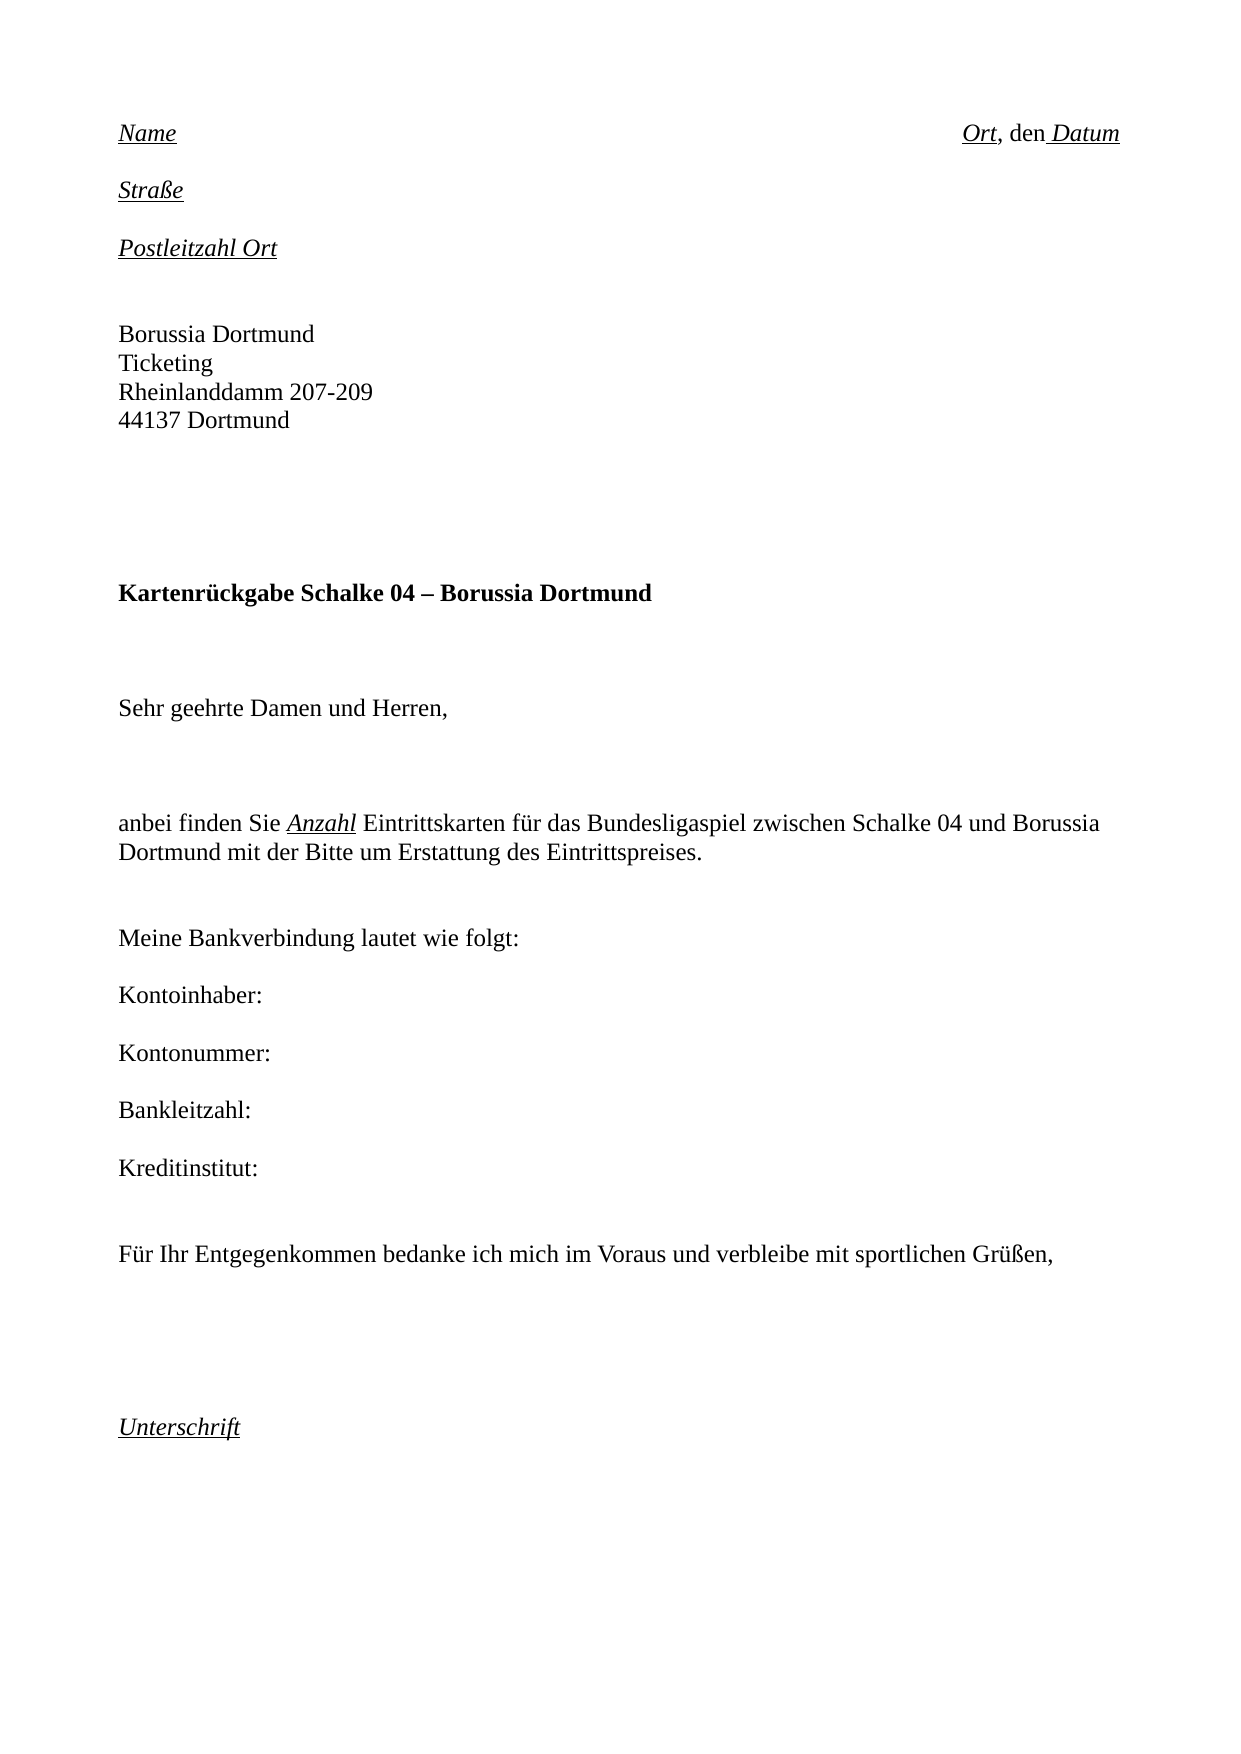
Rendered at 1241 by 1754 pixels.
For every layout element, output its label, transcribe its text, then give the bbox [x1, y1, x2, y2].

text Straße [118, 176, 1122, 204]
text anbei finden Sie Anzahl Eintrittskarten für das Bundesligaspiel zwischen Schalke 04 und Borussia Dortmund mit der Bitte um Erstattung des Eintrittspreises. [118, 808, 1122, 866]
text Kontoinhaber: [118, 981, 1122, 1009]
text Bankleitzahl: [118, 1096, 1122, 1124]
text Meine Bankverbindung lautet wie folgt: [118, 923, 1122, 952]
text Kreditinstitut: [118, 1153, 1122, 1182]
text Für Ihr Entgegenkommen bedanke ich mich im Voraus und verbleibe mit sportlichen Grüßen, [118, 1239, 1122, 1268]
text Sehr geehrte Damen und Herren, [118, 693, 1122, 722]
text Kartenrückgabe Schalke 04 – Borussia Dortmund [118, 578, 1122, 607]
text Name Ort, den Datum [118, 118, 1122, 147]
text Unterschrift [118, 1412, 1122, 1441]
text Postleitzahl Ort [118, 233, 1122, 262]
text Borussia Dortmund Ticketing Rheinlanddamm 207-209 44137 Dortmund [118, 319, 1122, 434]
text Kontonummer: [118, 1038, 1122, 1067]
